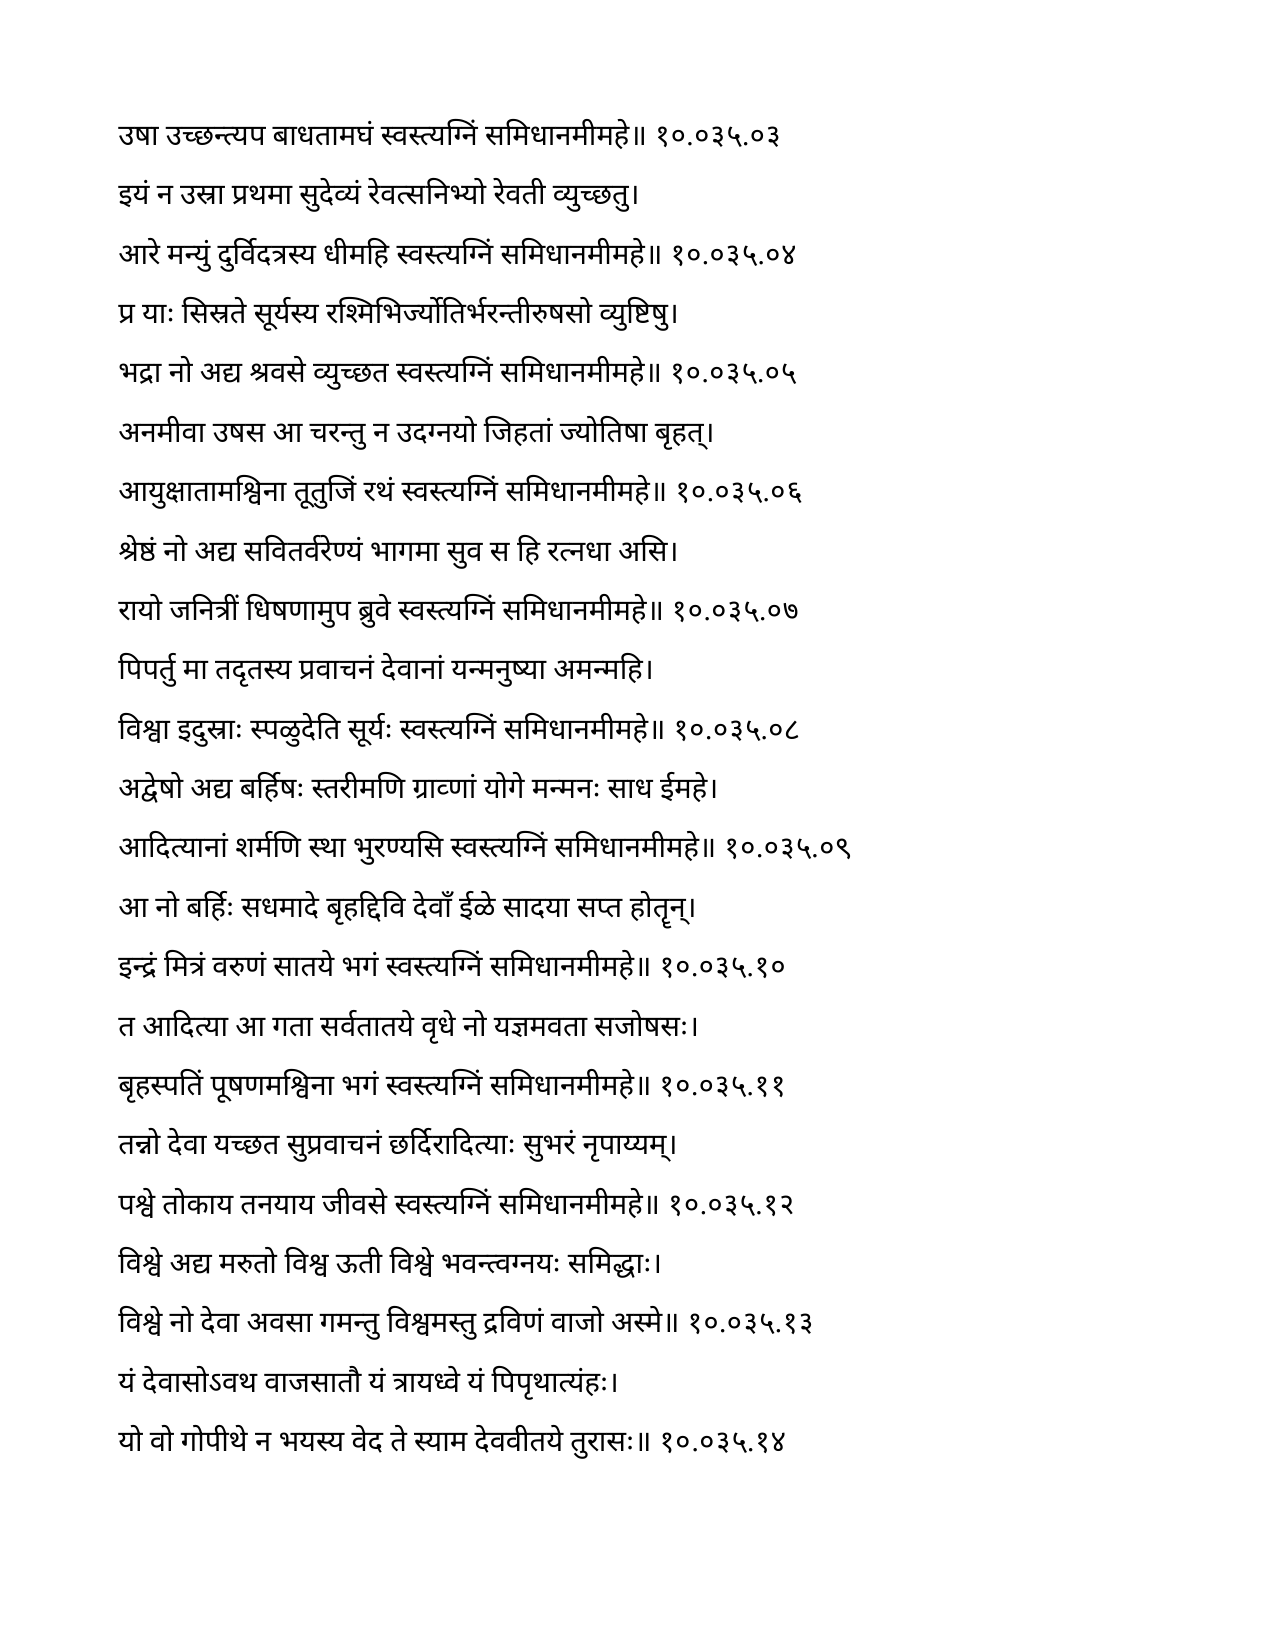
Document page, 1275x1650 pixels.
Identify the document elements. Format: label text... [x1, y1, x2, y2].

text प्र याः सिस्रते सूर्यस्य रश्मिभिर्ज्योतिर्भरन्तीरुषसो व्युष्टिषु। [118, 296, 1157, 330]
text यं देवासोऽवथ वाजसातौ यं त्रायध्वे यं पिपृथात्यंहः। [118, 1365, 1157, 1398]
text यो वो गोपीथे न भयस्य वेद ते स्याम देववीतये तुरासः॥ १०.०३५.१४ [118, 1424, 1157, 1458]
text अनमीवा उषस आ चरन्तु न उदग्नयो जिहतां ज्योतिषा बृहत्। [118, 415, 1157, 448]
text इन्द्रं मित्रं वरुणं सातये भगं स्वस्त्यग्निं समिधानमीमहे॥ १०.०३५.१० [118, 949, 1157, 983]
text इयं न उस्रा प्रथमा सुदेव्यं रेवत्सनिभ्यो रेवती व्युच्छतु। [118, 177, 1157, 211]
text श्रेष्ठं नो अद्य सवितर्वरेण्यं भागमा सुव स हि रत्नधा असि। [118, 534, 1157, 567]
text भद्रा नो अद्य श्रवसे व्युच्छत स्वस्त्यग्निं समिधानमीमहे॥ १०.०३५.०५ [118, 356, 1157, 389]
text उषा उच्छन्त्यप बाधतामघं स्वस्त्यग्निं समिधानमीमहे॥ १०.०३५.०३ [118, 118, 1157, 152]
text त आदित्या आ गता सर्वतातये वृधे नो यज्ञमवता सजोषसः। [118, 1009, 1157, 1042]
text विश्वे नो देवा अवसा गमन्तु विश्वमस्तु द्रविणं वाजो अस्मे॥ १०.०३५.१३ [118, 1306, 1157, 1339]
text आदित्यानां शर्मणि स्था भुरण्यसि स्वस्त्यग्निं समिधानमीमहे॥ १०.०३५.०९ [371, 831, 1157, 864]
text आयुक्षातामश्विना तूतुजिं रथं स्वस्त्यग्निं समिधानमीमहे॥ १०.०३५.०६ [118, 474, 1157, 508]
text रायो जनित्रीं धिषणामुप ब्रुवे स्वस्त्यग्निं समिधानमीमहे॥ १०.०३५.०७ [118, 593, 1157, 627]
text आ नो बर्हिः सधमादे बृहद्दिवि देवाँ ईळे सादया सप्त होतॄन्। [118, 890, 1157, 923]
text तन्नो देवा यच्छत सुप्रवाचनं छर्दिरादित्याः सुभरं नृपाय्यम्। [118, 1127, 1157, 1161]
text अद्वेषो अद्य बर्हिषः स्तरीमणि ग्राव्णां योगे मन्मनः साध ईमहे। [118, 771, 1157, 805]
text आरे मन्युं दुर्विदत्रस्य धीमहि स्वस्त्यग्निं समिधानमीमहे॥ १०.०३५.०४ [118, 237, 1157, 270]
text पश्वे तोकाय तनयाय जीवसे स्वस्त्यग्निं समिधानमीमहे॥ १०.०३५.१२ [118, 1187, 1157, 1220]
text विश्वा इदुस्राः स्पळुदेति सूर्यः स्वस्त्यग्निं समिधानमीमहे॥ १०.०३५.०८ [118, 712, 1157, 745]
text पिपर्तु मा तदृतस्य प्रवाचनं देवानां यन्मनुष्या अमन्महि। [118, 652, 1157, 686]
text बृहस्पतिं पूषणमश्विना भगं स्वस्त्यग्निं समिधानमीमहे॥ १०.०३५.११ [118, 1068, 1157, 1102]
text आदित्यानां शर्मणि स्था भुरण्यसि स्वस्त्यग्निं समिधानमीमहे॥ १०.०३५.०९ [118, 831, 421, 864]
text विश्वे अद्य मरुतो विश्व ऊती विश्वे भवन्त्वग्नयः समिद्धाः। [118, 1246, 1157, 1280]
